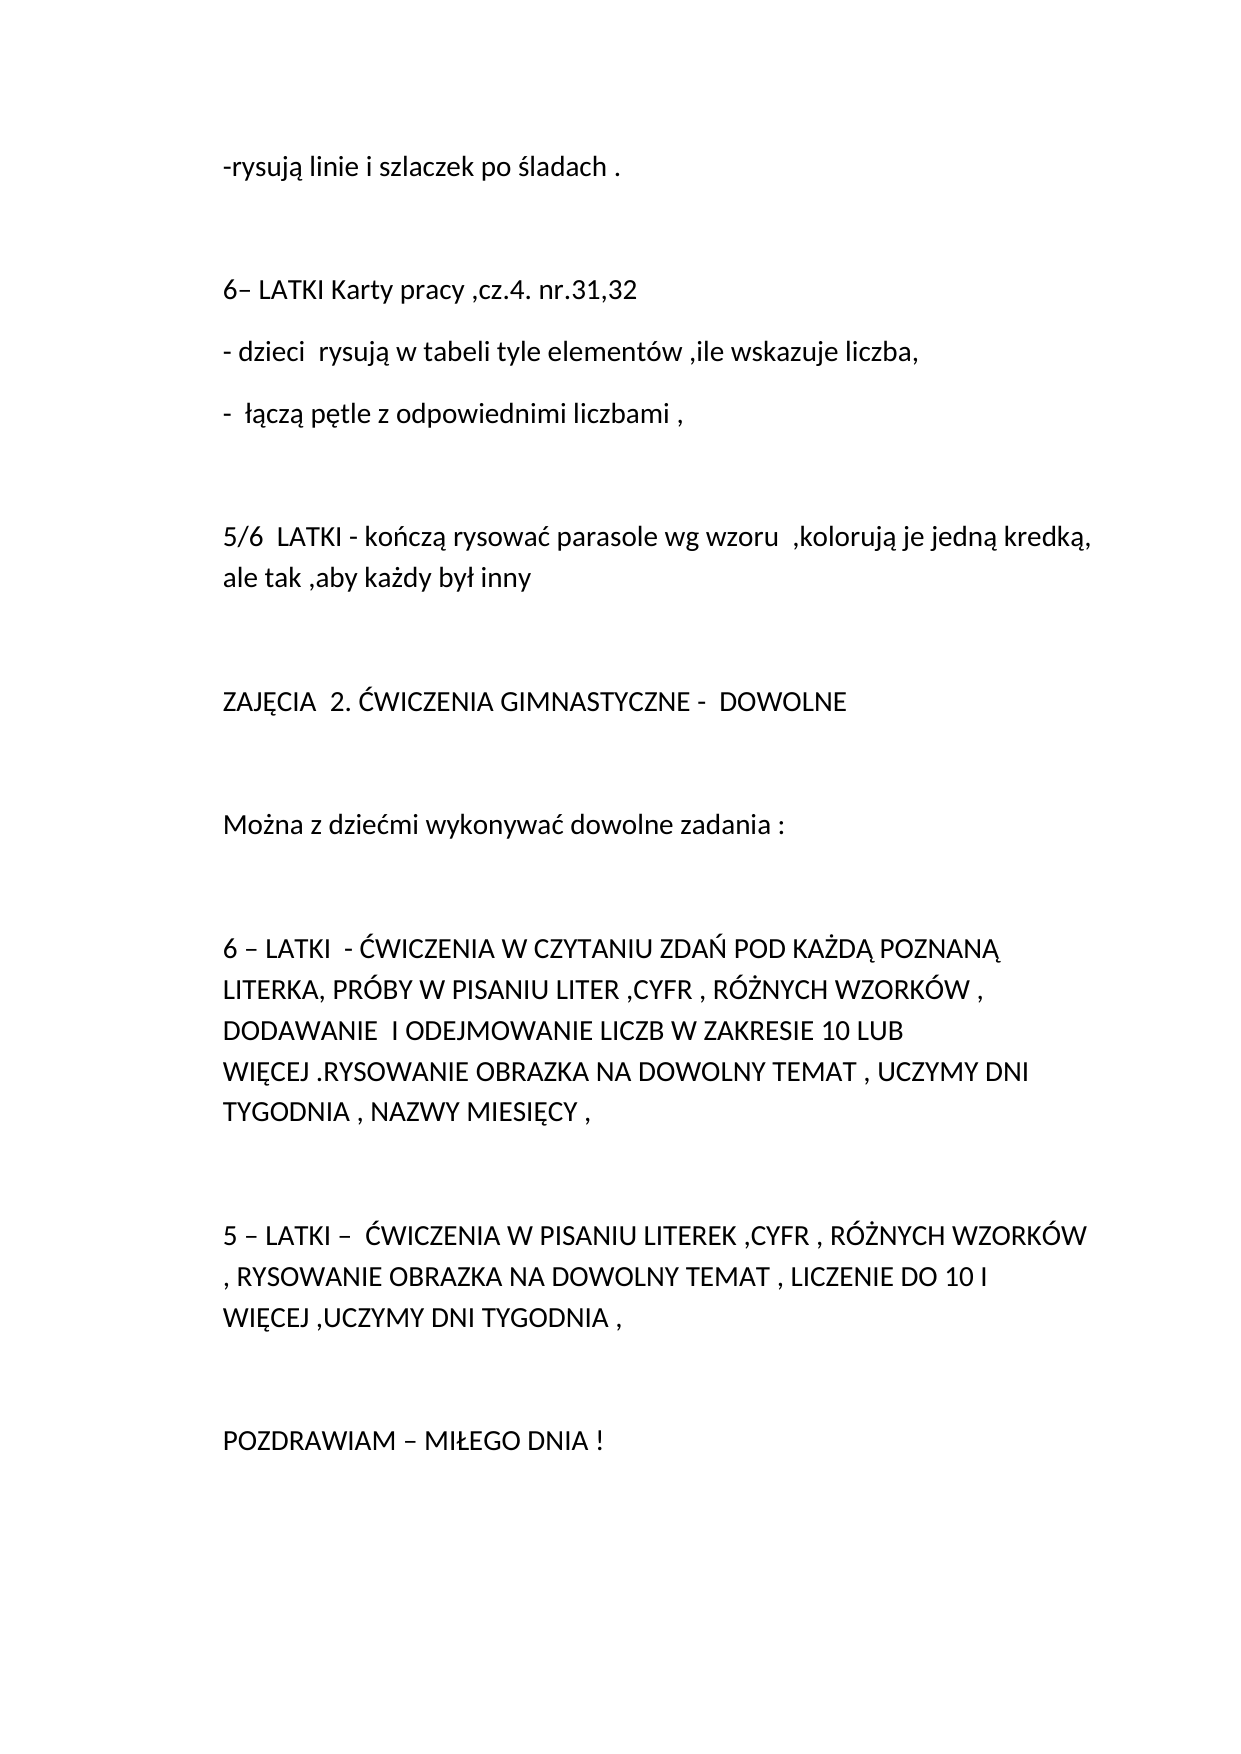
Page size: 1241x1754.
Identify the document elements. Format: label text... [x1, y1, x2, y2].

list - łączą pętle z odpowiednimi liczbami , [223, 395, 1093, 430]
list 6 – LATKI - ĆWICZENIA W CZYTANIU ZDAŃ POD KAŻDĄ POZNANĄ LITERKA, PRÓBY W PISANIU LITER ,CYFR , RÓŻNYCH WZORKÓW , DODAWANIE I ODEJMOWANIE LICZB W ZAKRESIE 10 LUB WIĘCEJ .RYSOWANIE OBRAZKA NA DOWOLNY TEMAT , UCZYMY DNI TYGODNIA , NAZWY MIESIĘCY , [223, 930, 1093, 1129]
list 5/6 LATKI - kończą rysować parasole wg wzoru ,kolorują je jedną kredką, ale tak ,aby każdy był inny [223, 518, 1093, 595]
list -rysują linie i szlaczek po śladach . [223, 148, 1093, 183]
list Można z dziećmi wykonywać dowolne zadania : [223, 806, 1093, 842]
list POZDRAWIAM – MIŁEGO DNIA ! [223, 1422, 1093, 1458]
list 6– LATKI Karty pracy ,cz.4. nr.31,32 [223, 271, 1093, 307]
list 5 – LATKI – ĆWICZENIA W PISANIU LITEREK ,CYFR , RÓŻNYCH WZORKÓW , RYSOWANIE OBRAZKA NA DOWOLNY TEMAT , LICZENIE DO 10 I WIĘCEJ ,UCZYMY DNI TYGODNIA , [223, 1217, 1093, 1334]
list ZAJĘCIA 2. ĆWICZENIA GIMNASTYCZNE - DOWOLNE [223, 683, 1093, 718]
list - dzieci rysują w tabeli tyle elementów ,ile wskazuje liczba, [223, 333, 1093, 368]
